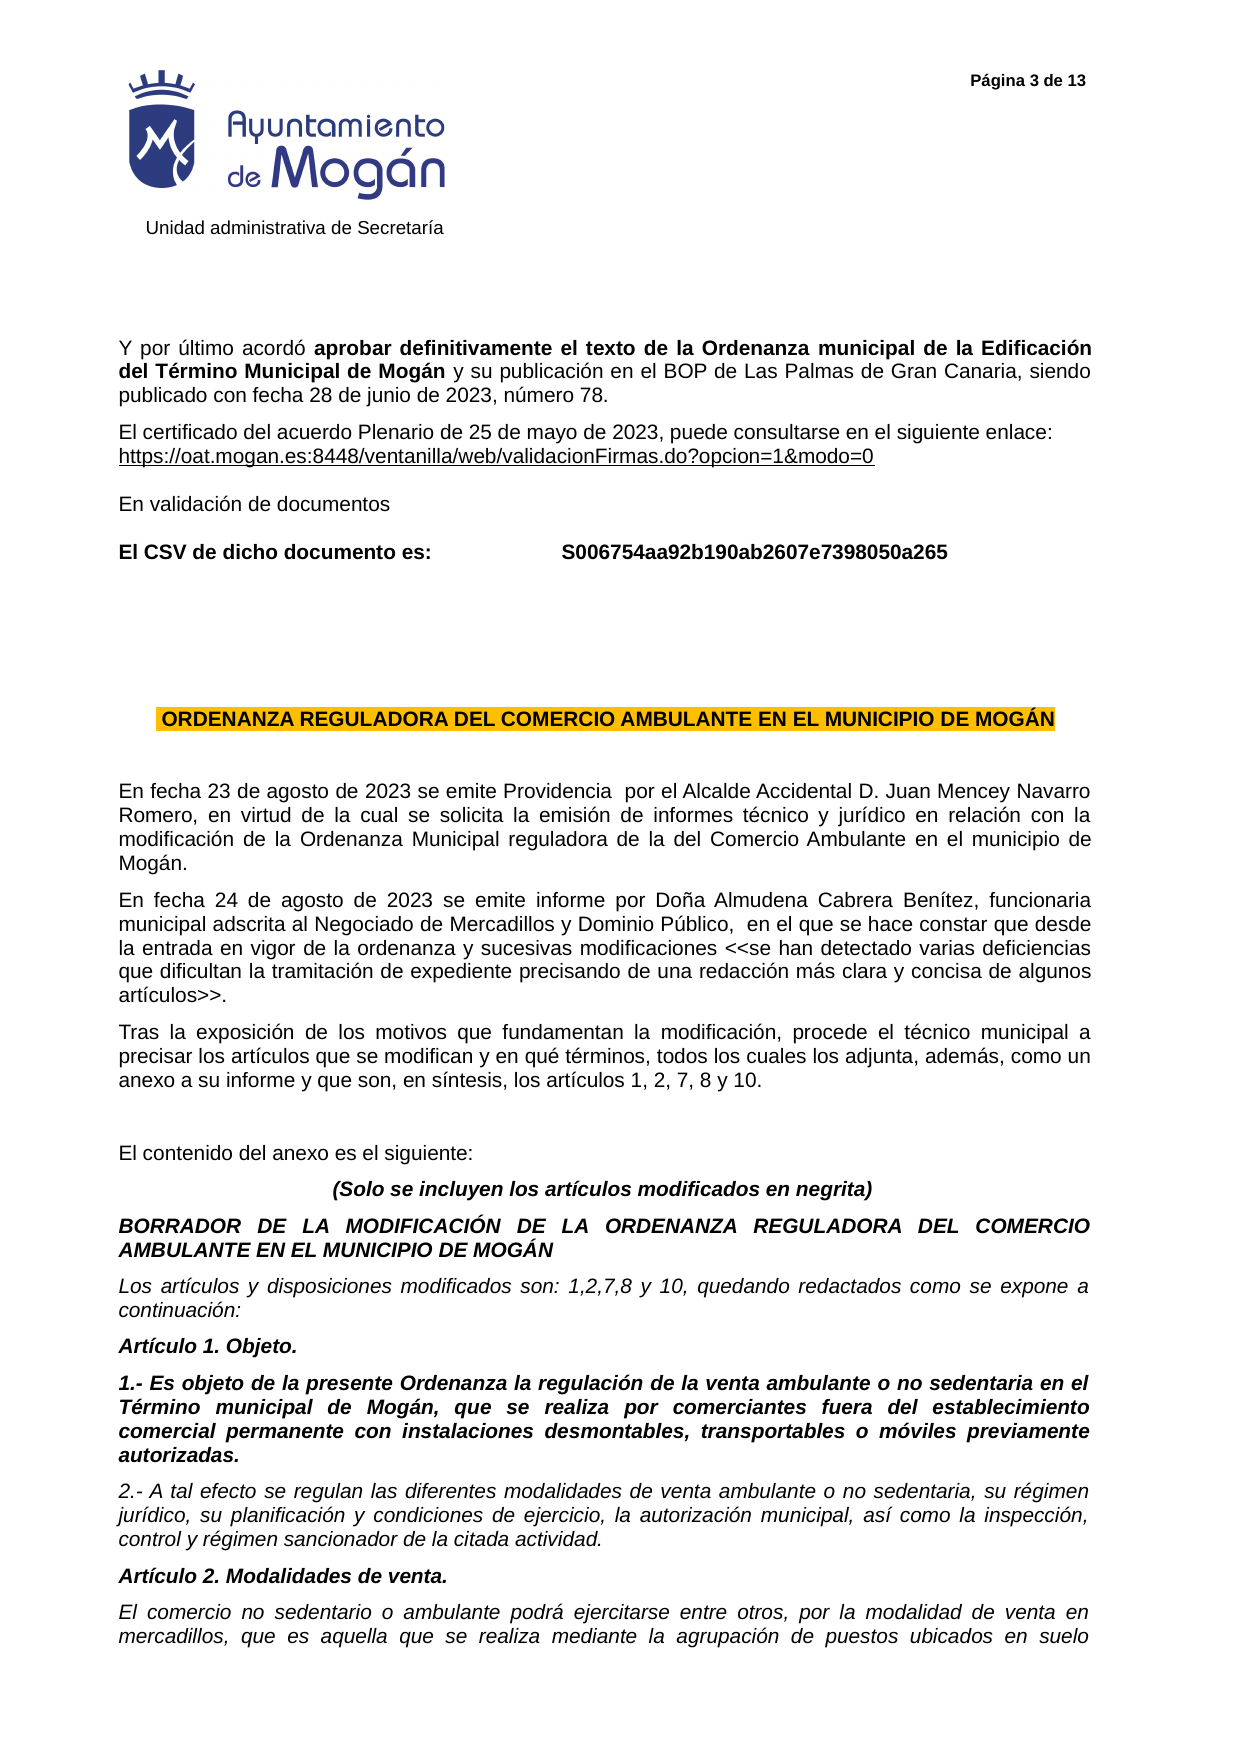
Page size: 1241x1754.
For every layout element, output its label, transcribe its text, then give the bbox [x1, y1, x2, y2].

text 1.- Es objeto de la presente Ordenanza la regulación de la venta ambulante o no sedentaria en el Término municipal de Mogán, que se realiza por comerciantes fuera del establecimiento comercial permanente con instalaciones desmontables, transportables o móviles previamente autorizadas. [118, 1371, 1092, 1467]
text BORRADOR DE LA MODIFICACIÓN DE LA ORDENANZA REGULADORA DEL COMERCIO AMBULANTE EN EL MUNICIPIO DE MOGÁN [118, 1213, 1092, 1261]
text ORDENANZA REGULADORA DEL COMERCIO AMBULANTE EN EL MUNICIPIO DE MOGÁN [118, 707, 1092, 731]
text En fecha 24 de agosto de 2023 se emite informe por Doña Almudena Cabrera Benítez, funcionaria municipal adscrita al Negociado de Mercadillos y Dominio Público, en el que se hace constar que desde la entrada en vigor de la ordenanza y sucesivas modificaciones <<se han detectado varias deficiencias que dificultan la tramitación de expediente precisando de una redacción más clara y concisa de algunos artículos>>. [118, 887, 1092, 1007]
text El CSV de dicho documento es: S006754aa92b190ab2607e7398050a265 [118, 539, 1092, 563]
text El comercio no sedentario o ambulante podrá ejercitarse entre otros, por la modalidad de venta en mercadillos, que es aquella que se realiza mediante la agrupación de puestos ubicados en suelo [118, 1600, 1092, 1648]
text Y por último acordó aprobar definitivamente el texto de la Ordenanza municipal de la Edificación del Término Municipal de Mogán y su publicación en el BOP de Las Palmas de Gran Canaria, siendo publicado con fecha 28 de junio de 2023, número 78. [118, 335, 1092, 407]
text https://oat.mogan.es:8448/ventanilla/web/validacionFirmas.do?opcion=1&modo=0 [118, 444, 1092, 468]
text Artículo 1. Objeto. [118, 1334, 1092, 1358]
text El certificado del acuerdo Plenario de 25 de mayo de 2023, puede consultarse en el siguiente enlace: [118, 420, 1092, 444]
text (Solo se incluyen los artículos modificados en negrita) [118, 1177, 1092, 1201]
text 2.- A tal efecto se regulan las diferentes modalidades de venta ambulante o no sedentaria, su régimen jurídico, su planificación y condiciones de ejercicio, la autorización municipal, así como la inspección, control y régimen sancionador de la citada actividad. [118, 1479, 1092, 1551]
text Tras la exposición de los motivos que fundamentan la modificación, procede el técnico municipal a precisar los artículos que se modifican y en qué términos, todos los cuales los adjunta, además, como un anexo a su informe y que son, en síntesis, los artículos 1, 2, 7, 8 y 10. [118, 1020, 1092, 1092]
text En validación de documentos [118, 492, 1092, 516]
text Los artículos y disposiciones modificados son: 1,2,7,8 y 10, quedando redactados como se expone a continuación: [118, 1274, 1092, 1322]
text El contenido del anexo es el siguiente: [118, 1141, 1092, 1164]
text En fecha 23 de agosto de 2023 se emite Providencia por el Alcalde Accidental D. Juan Mencey Navarro Romero, en virtud de la cual se solicita la emisión de informes técnico y jurídico en relación con la modificación de la Ordenanza Municipal reguladora de la del Comercio Ambulante en el municipio de Mogán. [118, 779, 1092, 875]
picture [128, 70, 445, 206]
text Artículo 2. Modalidades de venta. [118, 1563, 1092, 1587]
